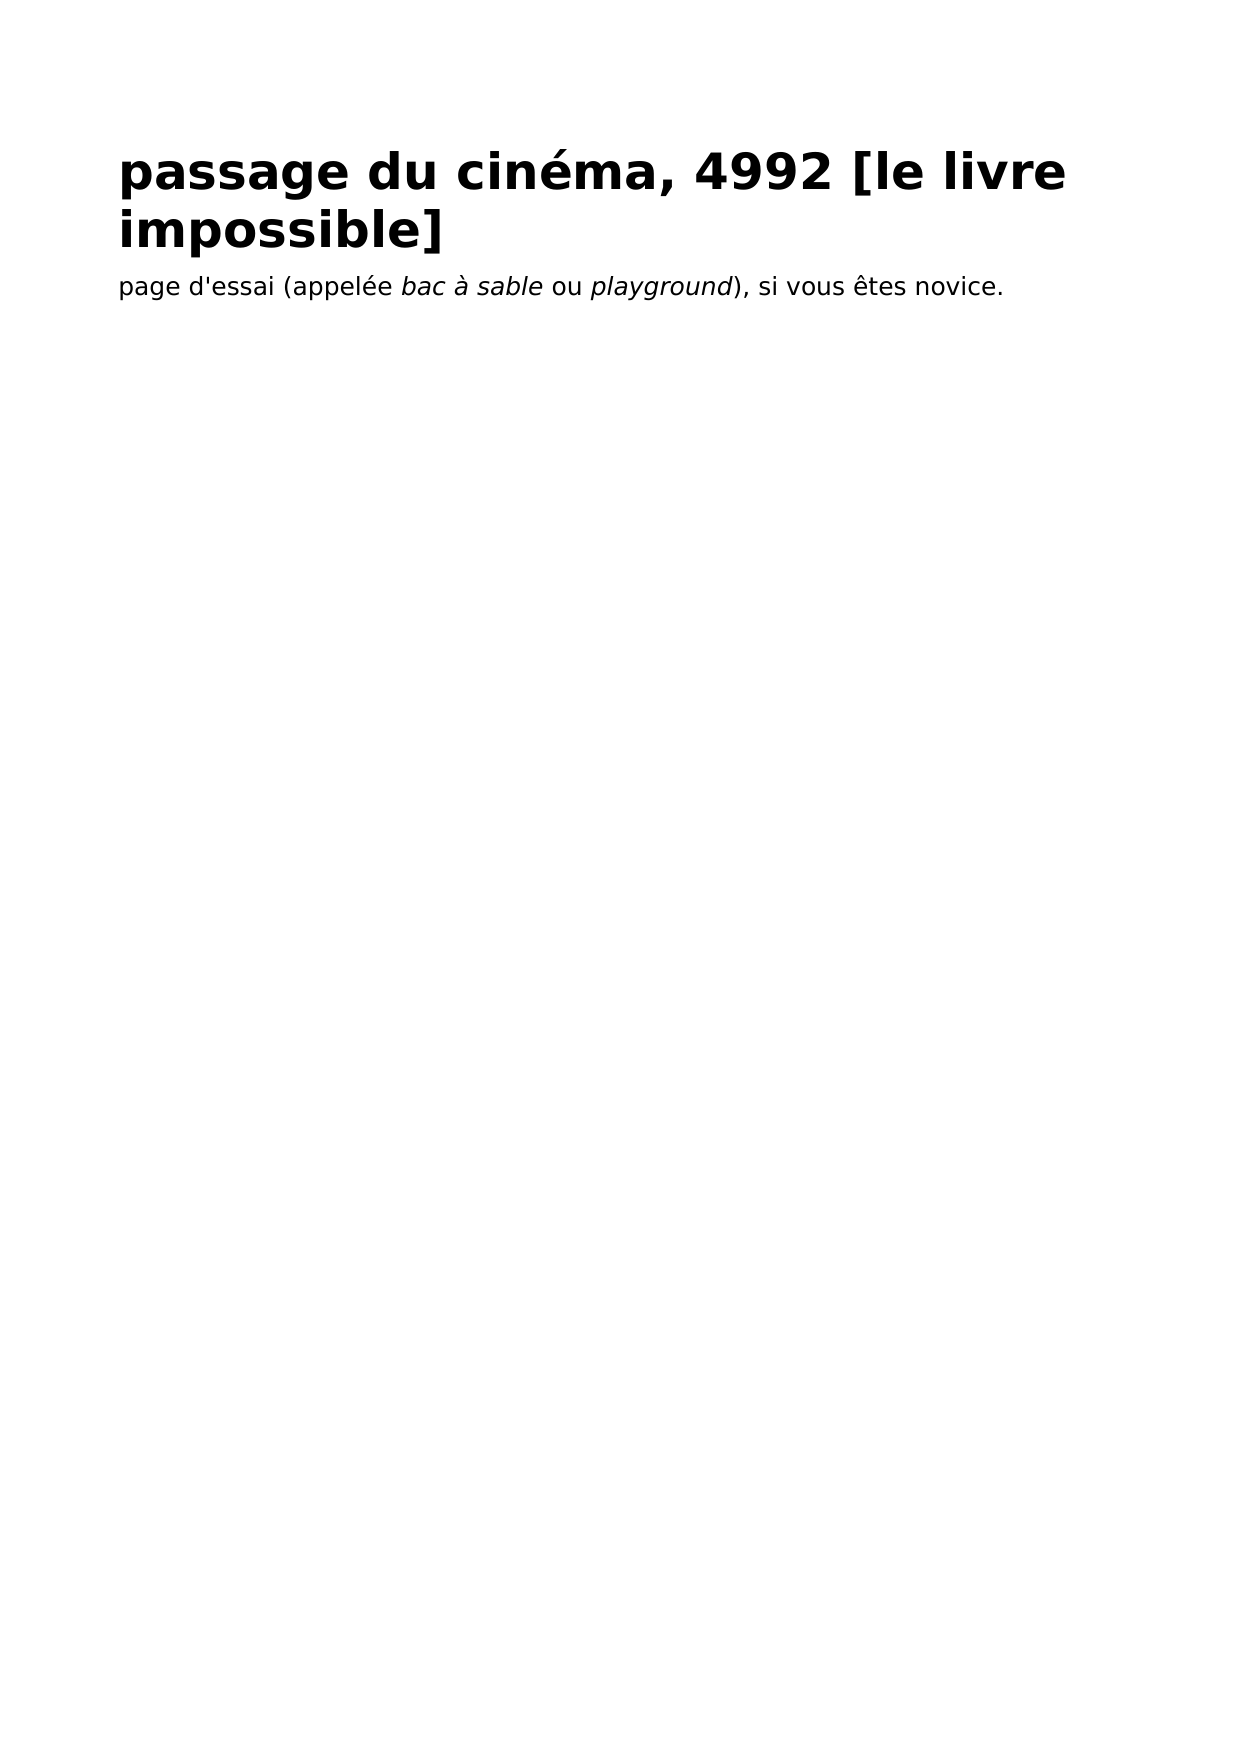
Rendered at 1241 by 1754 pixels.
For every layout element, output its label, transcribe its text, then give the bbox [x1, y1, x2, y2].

text page d'essai (appelée bac à sable ou playground), si vous êtes novice. [118, 272, 1122, 301]
subtitle passage du cinéma, 4992 [le livre impossible] [118, 143, 1122, 259]
